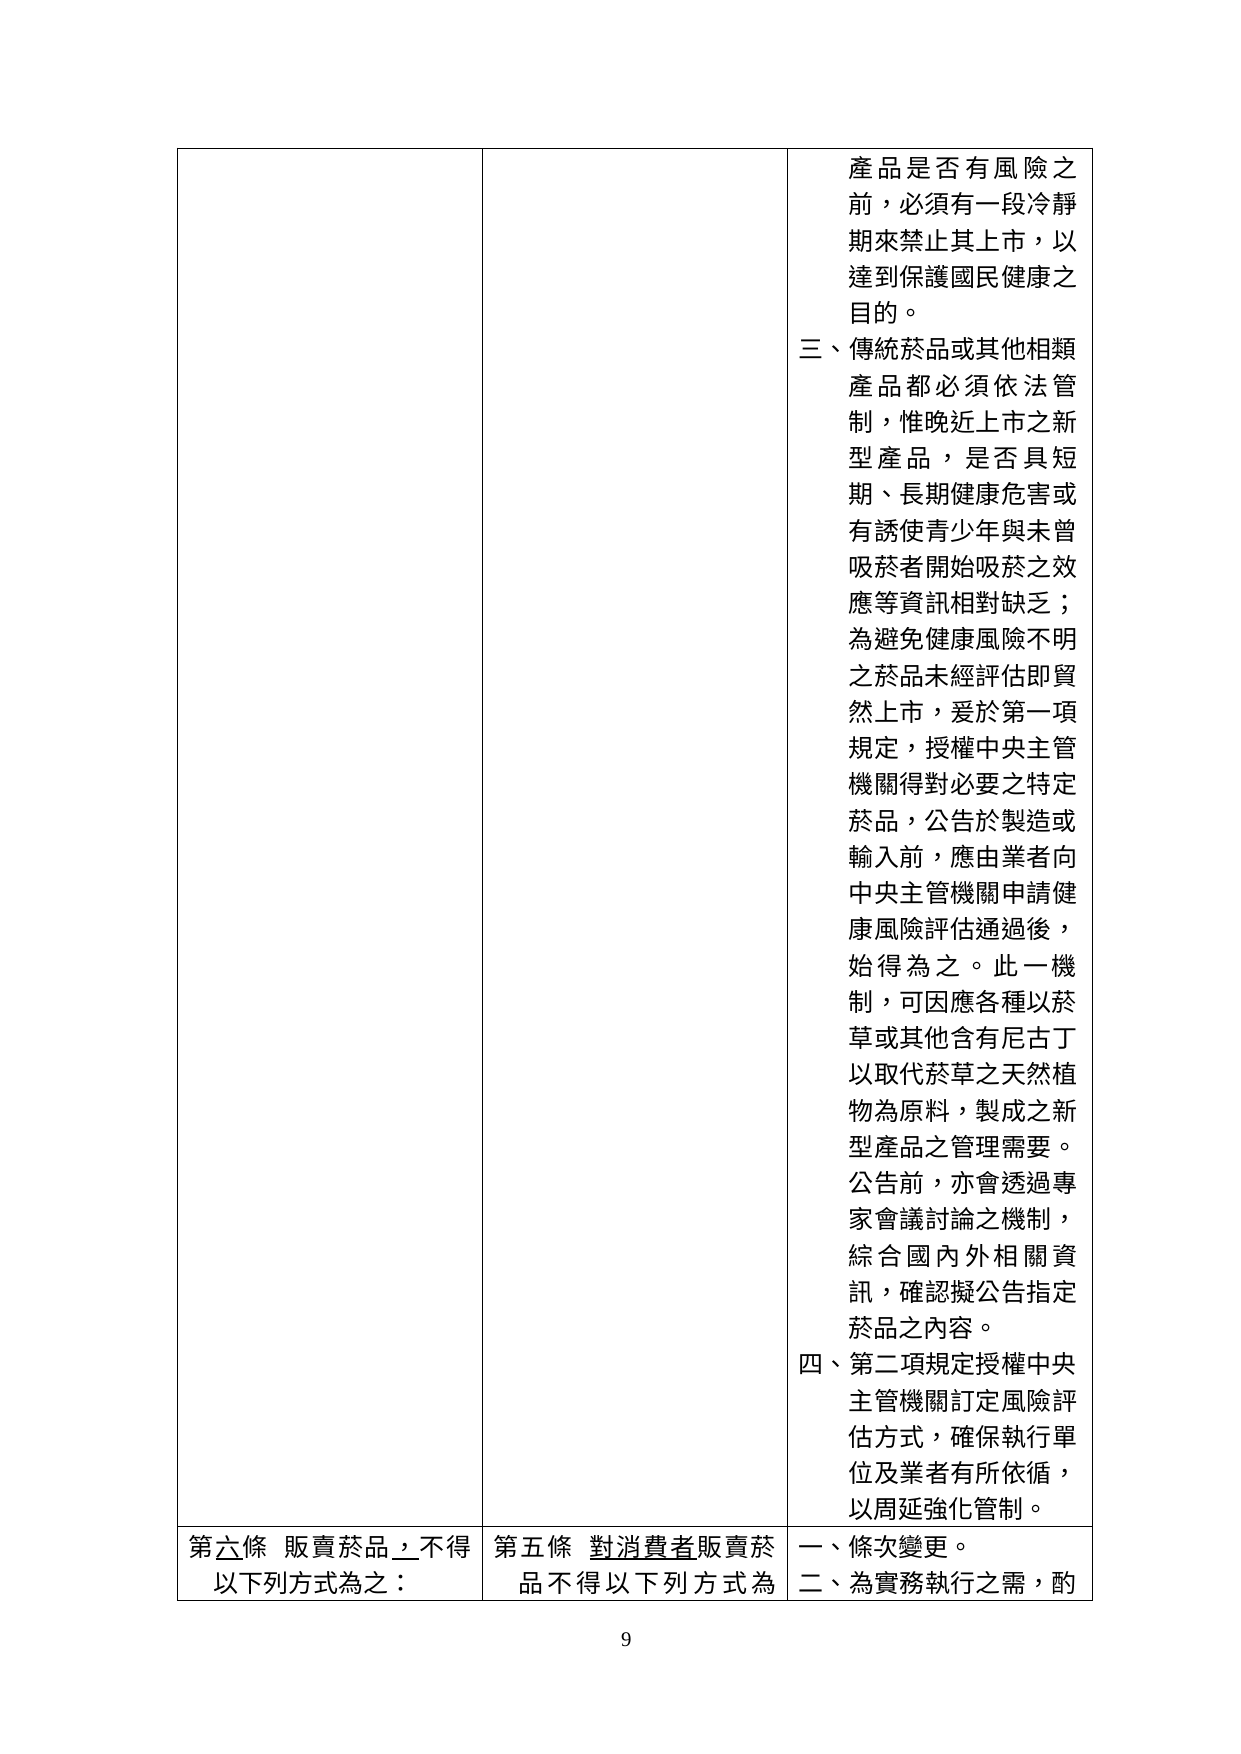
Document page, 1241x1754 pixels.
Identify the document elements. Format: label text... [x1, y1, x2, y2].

table_cell [178, 149, 482, 1526]
table_cell 第五條 對消費者販賣菸品不得以下列方式為 [483, 1527, 787, 1600]
table_cell 第六條 販賣菸品，不得以下列方式為之： [178, 1527, 482, 1600]
table_cell 一、條次變更。 二、為實務執行之需，酌 [788, 1527, 1092, 1600]
table_cell 產品是否有風險之前，必須有一段冷靜期來禁止其上市，以達到保護國民健康之目的。 三、傳統菸品或其他相類產品都必須依法管制，惟晚近上市之新型產品，是否具短期、長期健康危害或有誘使青少年與未曾吸菸者開始吸菸之效應等資訊相對缺乏；為避免健康風險不明之菸品未經評估即貿然上市，爰於第一項規定，授權中央主管機關得對必要之特定菸品，公告於製造或輸入前，應由業者向中央主管機關申請健康風險評估通過後，始得為之。此一機制，可因應各種以菸草或其他含有尼古丁以取代菸草之天然植物為原料，製成之新型產品之管理需要。公告前，亦會透過專家會議討論之機制，綜合國內外相關資訊，確認擬公告指定菸品之內容。 四、第二項規定授權中央主管機關訂定風險評估方式，確保執行單位及業者有所依循，以周延強化管制。 [788, 149, 1092, 1526]
table_cell [483, 149, 787, 1526]
